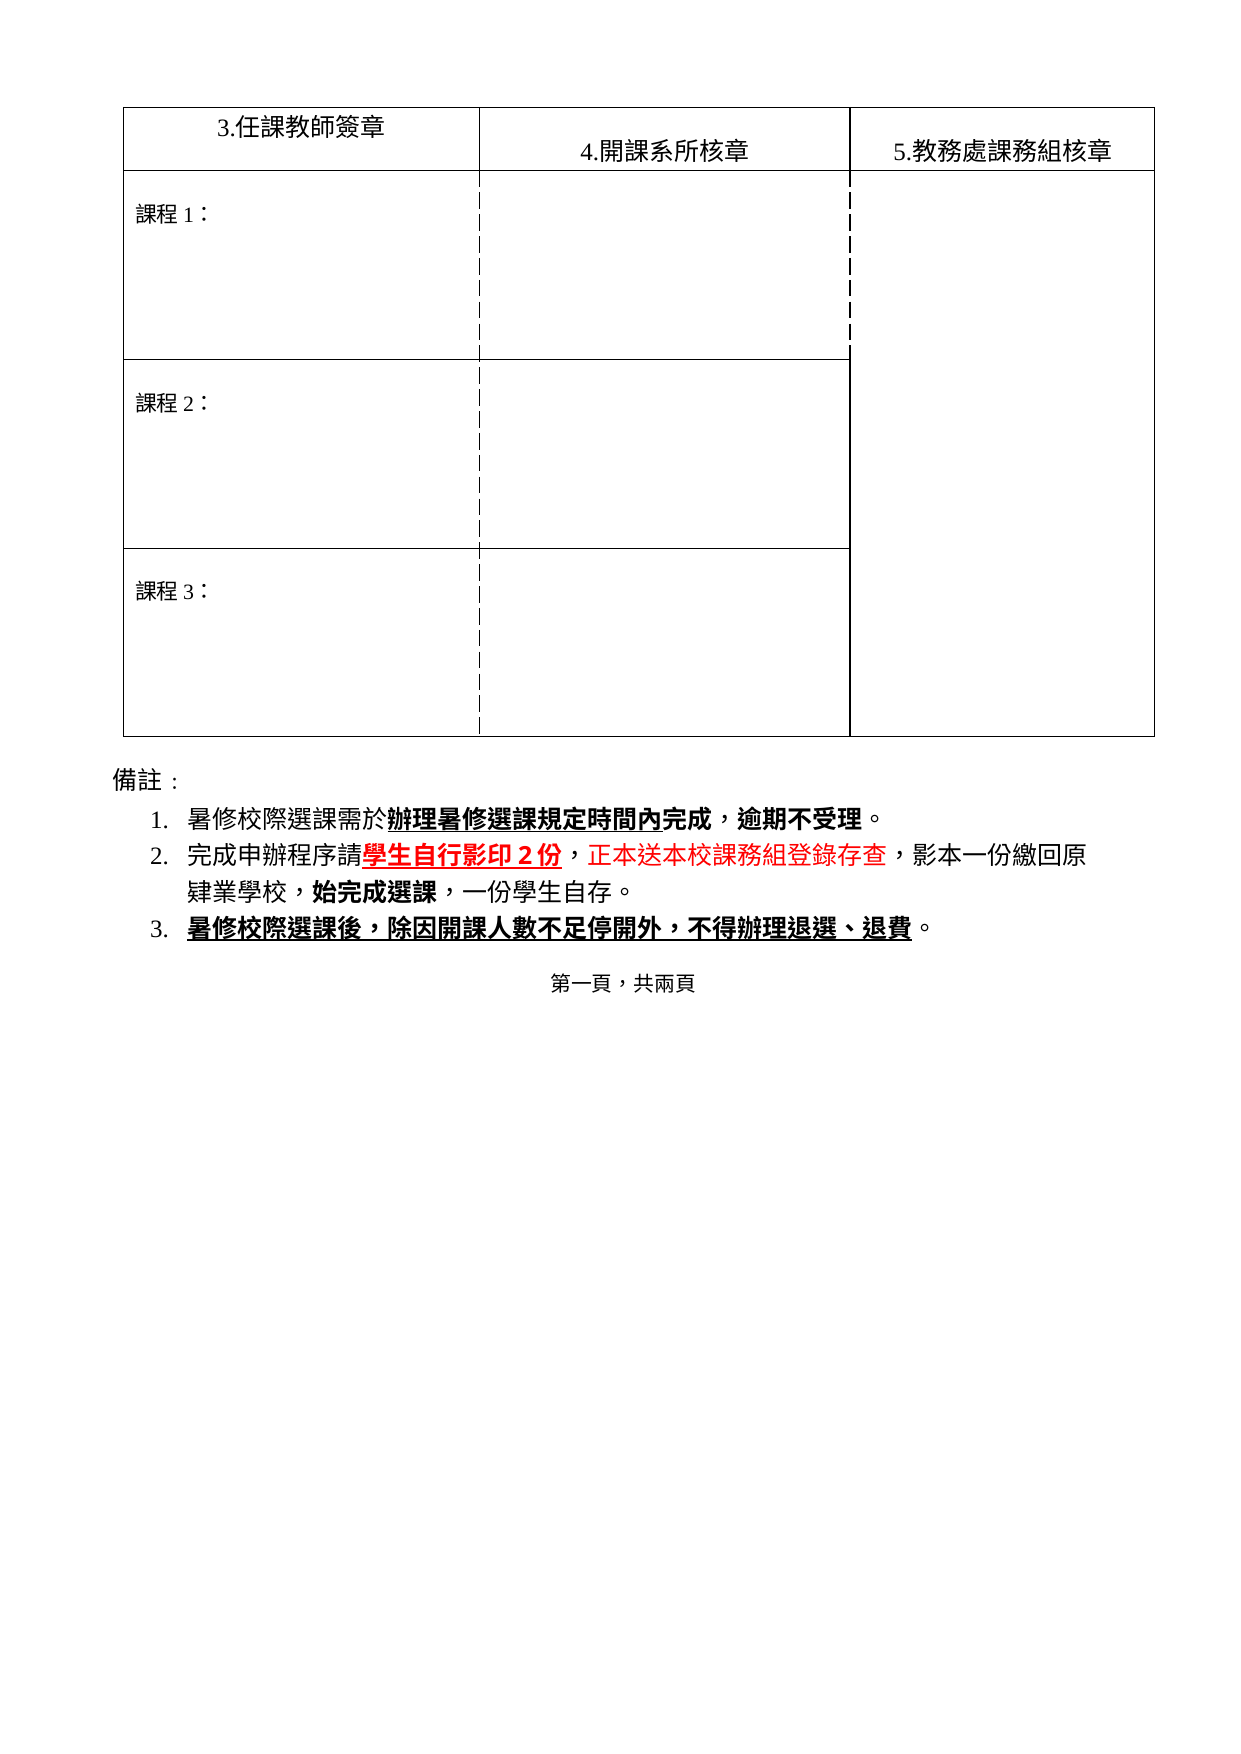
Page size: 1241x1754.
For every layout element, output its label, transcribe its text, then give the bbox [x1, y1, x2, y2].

list 暑修校際選課後，除因開課人數不足停開外，不得辦理退選、退費。 [150, 908, 1107, 944]
table_cell [850, 171, 1154, 736]
table_cell [479, 171, 850, 359]
list 完成申辦程序請學生自行影印2份，正本送本校課務組登錄存查，影本一份繳回原肄業學校，始完成選課，一份學生自存。 [150, 836, 1107, 908]
list 暑修校際選課需於辦理暑修選課規定時間內完成，逾期不受理。 [150, 799, 1107, 836]
text 備註﹕ [112, 737, 1107, 799]
text 第一頁，共兩頁 [490, 967, 756, 997]
table_cell 3.任課教師簽章 [124, 108, 479, 170]
table_cell 5.教務處課務組核章 [851, 108, 1154, 170]
table_cell [479, 360, 849, 547]
table_cell 4.開課系所核章 [480, 108, 849, 170]
table_cell 課程1： [124, 171, 479, 359]
table_cell [479, 549, 849, 736]
table_cell 課程3： [124, 549, 479, 736]
table_cell 課程2： [124, 360, 479, 547]
